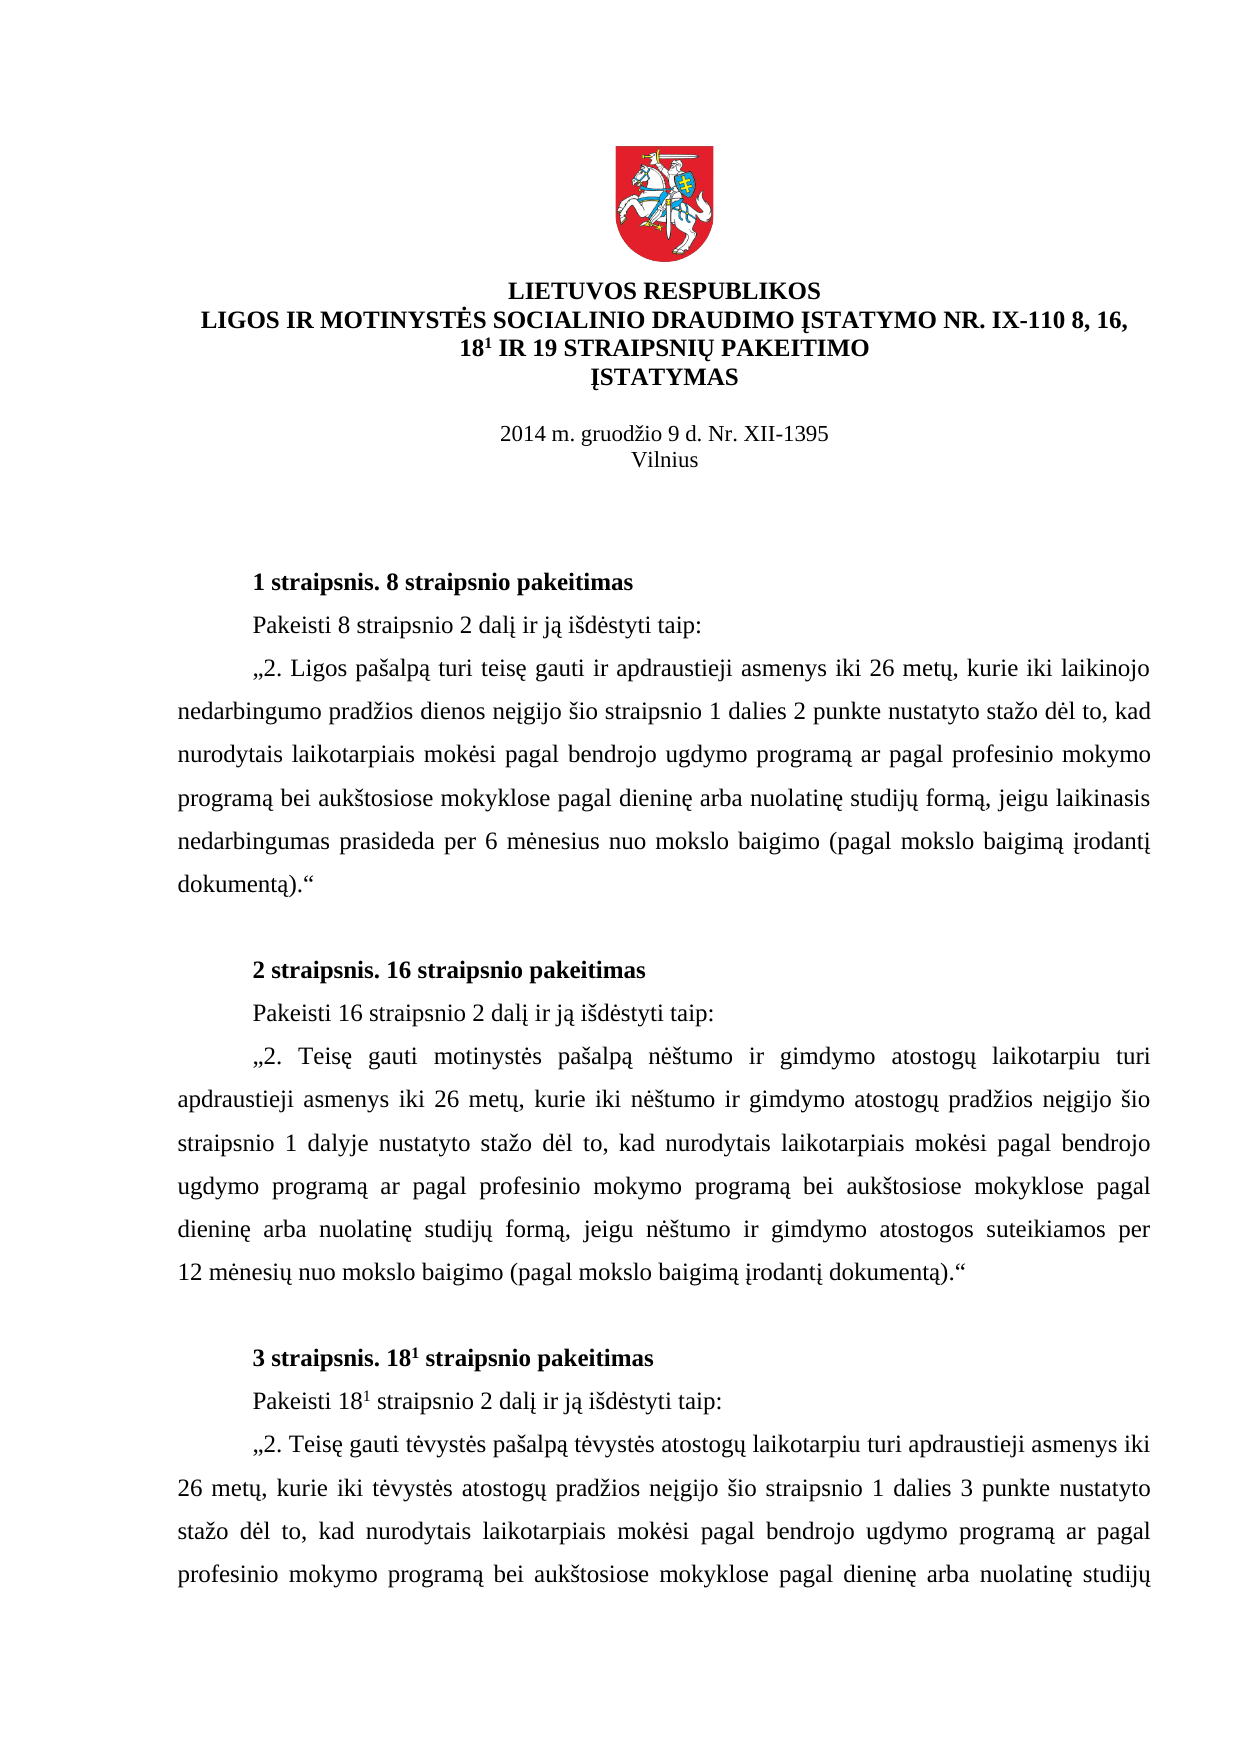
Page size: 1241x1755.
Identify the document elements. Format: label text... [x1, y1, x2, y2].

text 2 straipsnis. 16 straipsnio pakeitimas [177, 955, 1152, 984]
text Pakeisti 8 straipsnio 2 dalį ir ją išdėstyti taip: [177, 610, 1152, 639]
text „2. Ligos pašalpą turi teisę gauti ir apdraustieji asmenys iki 26 metų, kurie iki laikinojo nedarbingumo pradžios dienos neįgijo šio straipsnio 1 dalies 2 punkte nustatyto stažo dėl to, kad nurodytais laikotarpiais mokėsi pagal bendrojo ugdymo programą ar pagal profesinio mokymo programą bei aukštosiose mokyklose pagal dieninę arba nuolatinę studijų formą, jeigu laikinasis nedarbingumas prasideda per 6 mėnesius nuo mokslo baigimo (pagal mokslo baigimą įrodantį dokumentą).“ [177, 653, 1152, 898]
text „2. Teisę gauti motinystės pašalpą nėštumo ir gimdymo atostogų laikotarpiu turi apdraustieji asmenys iki 26 metų, kurie iki nėštumo ir gimdymo atostogų pradžios neįgijo šio straipsnio 1 dalyje nustatyto stažo dėl to, kad nurodytais laikotarpiais mokėsi pagal bendrojo ugdymo programą ar pagal profesinio mokymo programą bei aukštosiose mokyklose pagal dieninę arba nuolatinę studijų formą, jeigu nėštumo ir gimdymo atostogos suteikiamos per 12 mėnesių nuo mokslo baigimo (pagal mokslo baigimą įrodantį dokumentą).“ [177, 1041, 1152, 1286]
text „2. Teisę gauti tėvystės pašalpą tėvystės atostogų laikotarpiu turi apdraustieji asmenys iki 26 metų, kurie iki tėvystės atostogų pradžios neįgijo šio straipsnio 1 dalies 3 punkte nustatyto stažo dėl to, kad nurodytais laikotarpiais mokėsi pagal bendrojo ugdymo programą ar pagal profesinio mokymo programą bei aukštosiose mokyklose pagal dieninę arba nuolatinę studijų [177, 1429, 1152, 1588]
text ĮSTATYMAS [177, 362, 1152, 391]
text 1 straipsnis. 8 straipsnio pakeitimas [177, 567, 1152, 596]
text Pakeisti 181 straipsnio 2 dalį ir ją išdėstyti taip: [177, 1386, 1152, 1415]
text Vilnius [177, 446, 1152, 472]
text 3 straipsnis. 181 straipsnio pakeitimas [177, 1343, 1152, 1372]
text LIETUVOS RESPUBLIKOS [177, 276, 1152, 305]
text LIGOS IR MOTINYSTĖS SOCIALINIO DRAUDIMO ĮSTATYMO NR. IX-110 8, 16, 181 IR 19 STRAIPSNIŲ PAKEITIMO [177, 305, 1152, 362]
text 2014 m. gruodžio 9 d. Nr. XII-1395 [177, 420, 1152, 446]
text Pakeisti 16 straipsnio 2 dalį ir ją išdėstyti taip: [177, 998, 1152, 1027]
